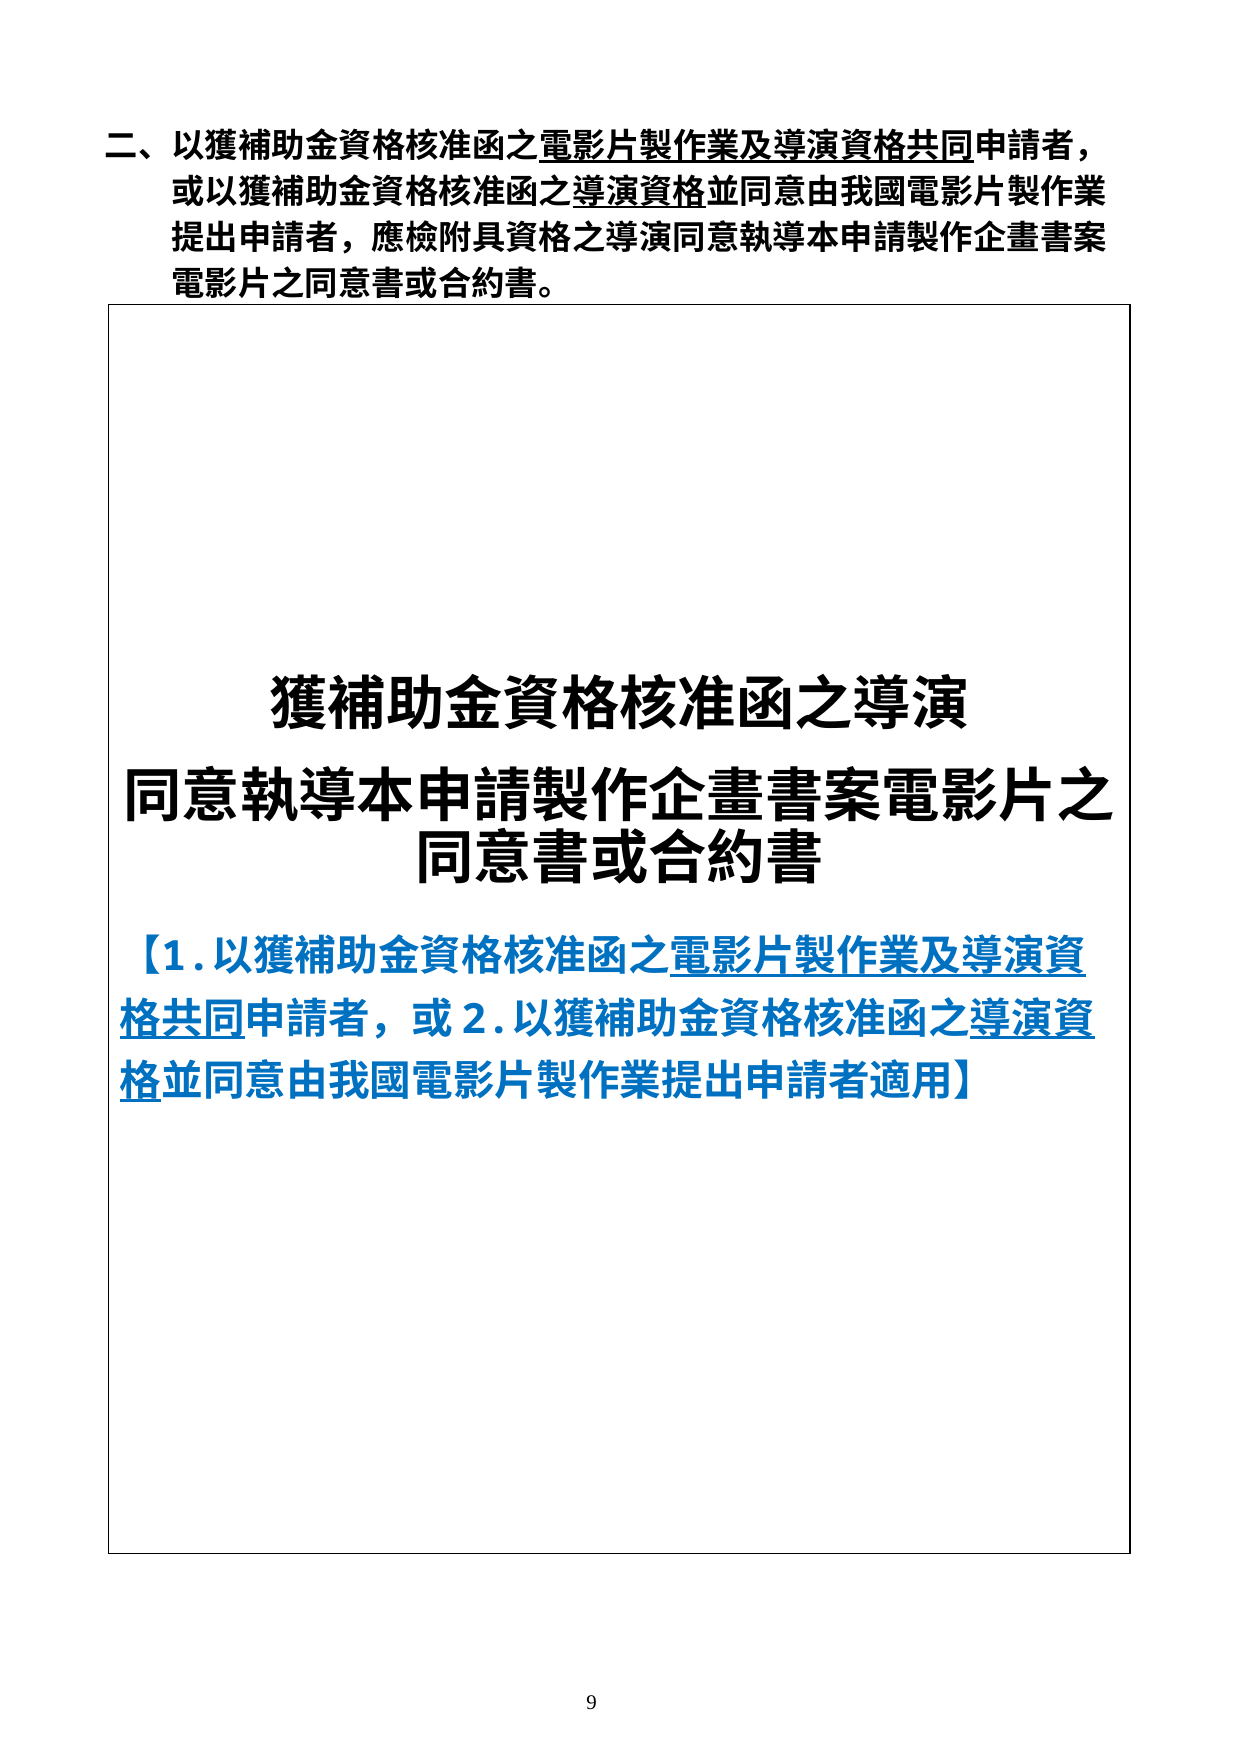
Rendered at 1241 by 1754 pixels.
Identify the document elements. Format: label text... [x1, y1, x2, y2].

text 二、以獲補助金資格核准函之電影片製作業及導演資格共同申請者，或以獲補助金資格核准函之導演資格並同意由我國電影片製作業提出申請者，應檢附具資格之導演同意執導本申請製作企畫書案電影片之同意書或合約書。 [104, 121, 1107, 304]
table_header 獲補助金資格核准函之導演 同意執導本申請製作企畫書案電影片之同意書或合約書 【1.以獲補助金資格核准函之電影片製作業及導演資格共同申請者，或2.以獲補助金資格核准函之導演資格並同意由我國電影片製作業提出申請者適用】 [109, 305, 1129, 1553]
